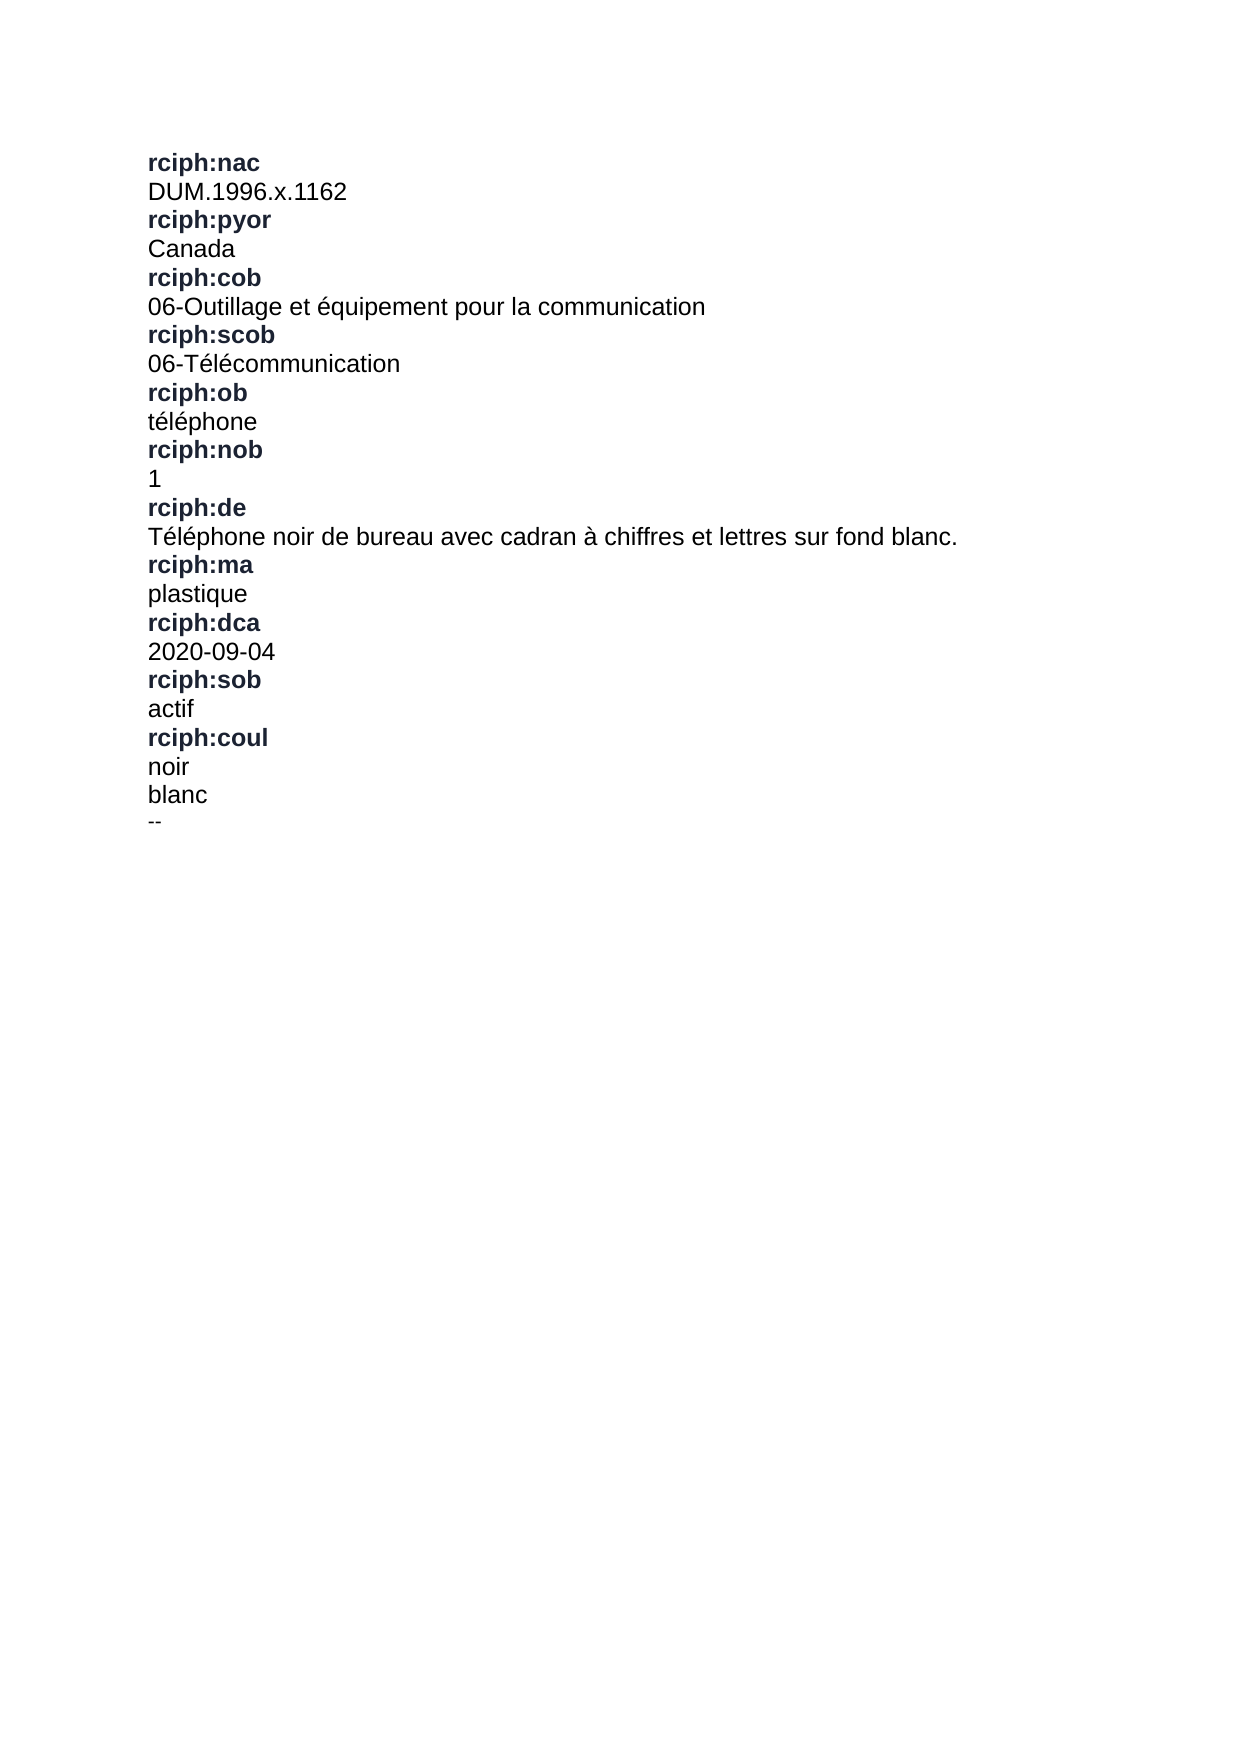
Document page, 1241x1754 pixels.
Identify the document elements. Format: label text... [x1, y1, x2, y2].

text rciph:ob [148, 378, 1092, 406]
text 1 [148, 464, 1092, 493]
text 06-Outillage et équipement pour la communication [148, 291, 1092, 320]
text Canada [148, 234, 1092, 263]
text actif [148, 694, 1092, 723]
text rciph:coul [148, 723, 1092, 751]
text DUM.1996.x.1162 [148, 176, 1092, 205]
text 2020-09-04 [148, 636, 1092, 665]
text blanc [148, 780, 1092, 809]
text rciph:ma [148, 550, 1092, 579]
text 06-Télécommunication [148, 349, 1092, 378]
text rciph:nac [148, 148, 1092, 176]
text rciph:pyor [148, 205, 1092, 234]
text rciph:cob [148, 263, 1092, 291]
text plastique [148, 579, 1092, 608]
text téléphone [148, 406, 1092, 435]
text noir [148, 751, 1092, 780]
text rciph:sob [148, 665, 1092, 694]
text rciph:scob [148, 320, 1092, 349]
text rciph:dca [148, 608, 1092, 636]
text rciph:de [148, 493, 1092, 521]
text Téléphone noir de bureau avec cadran à chiffres et lettres sur fond blanc. [148, 521, 1092, 550]
text rciph:nob [148, 435, 1092, 464]
text -- [148, 809, 1092, 833]
